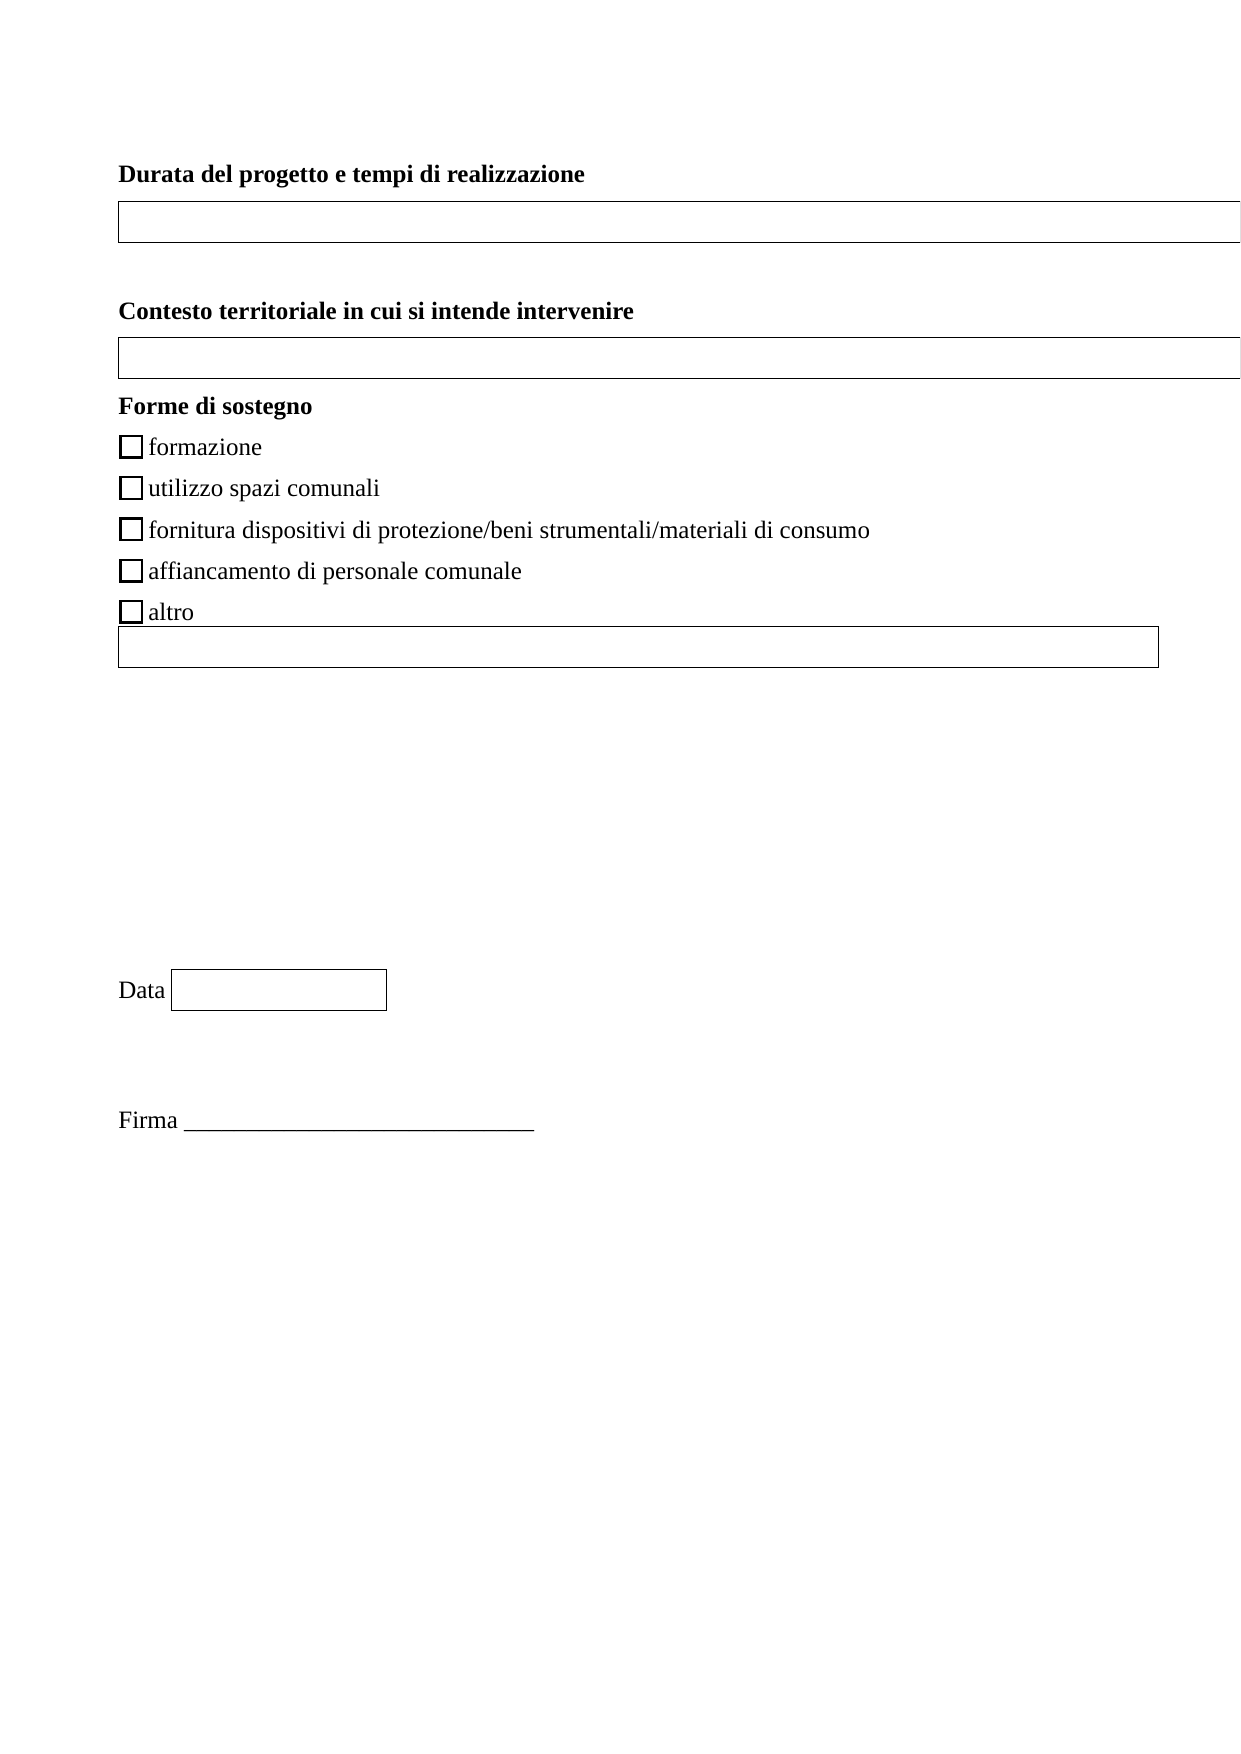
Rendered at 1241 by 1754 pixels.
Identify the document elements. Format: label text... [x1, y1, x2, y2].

text Contesto territoriale in cui si intende intervenire [118, 296, 1122, 324]
text formazione [118, 432, 1122, 461]
text fornitura dispositivi di protezione/beni strumentali/materiali di consumo [118, 515, 1122, 543]
text utilizzo spazi comunali [118, 473, 1122, 502]
text Firma ____________________________ [118, 1105, 1122, 1134]
text affiancamento di personale comunale [118, 556, 1122, 585]
text Data [118, 969, 171, 1010]
text Durata del progetto e tempi di realizzazione [118, 159, 1122, 188]
text [387, 969, 1122, 1010]
text altro [118, 597, 1122, 626]
text Forme di sostegno [118, 391, 1122, 420]
